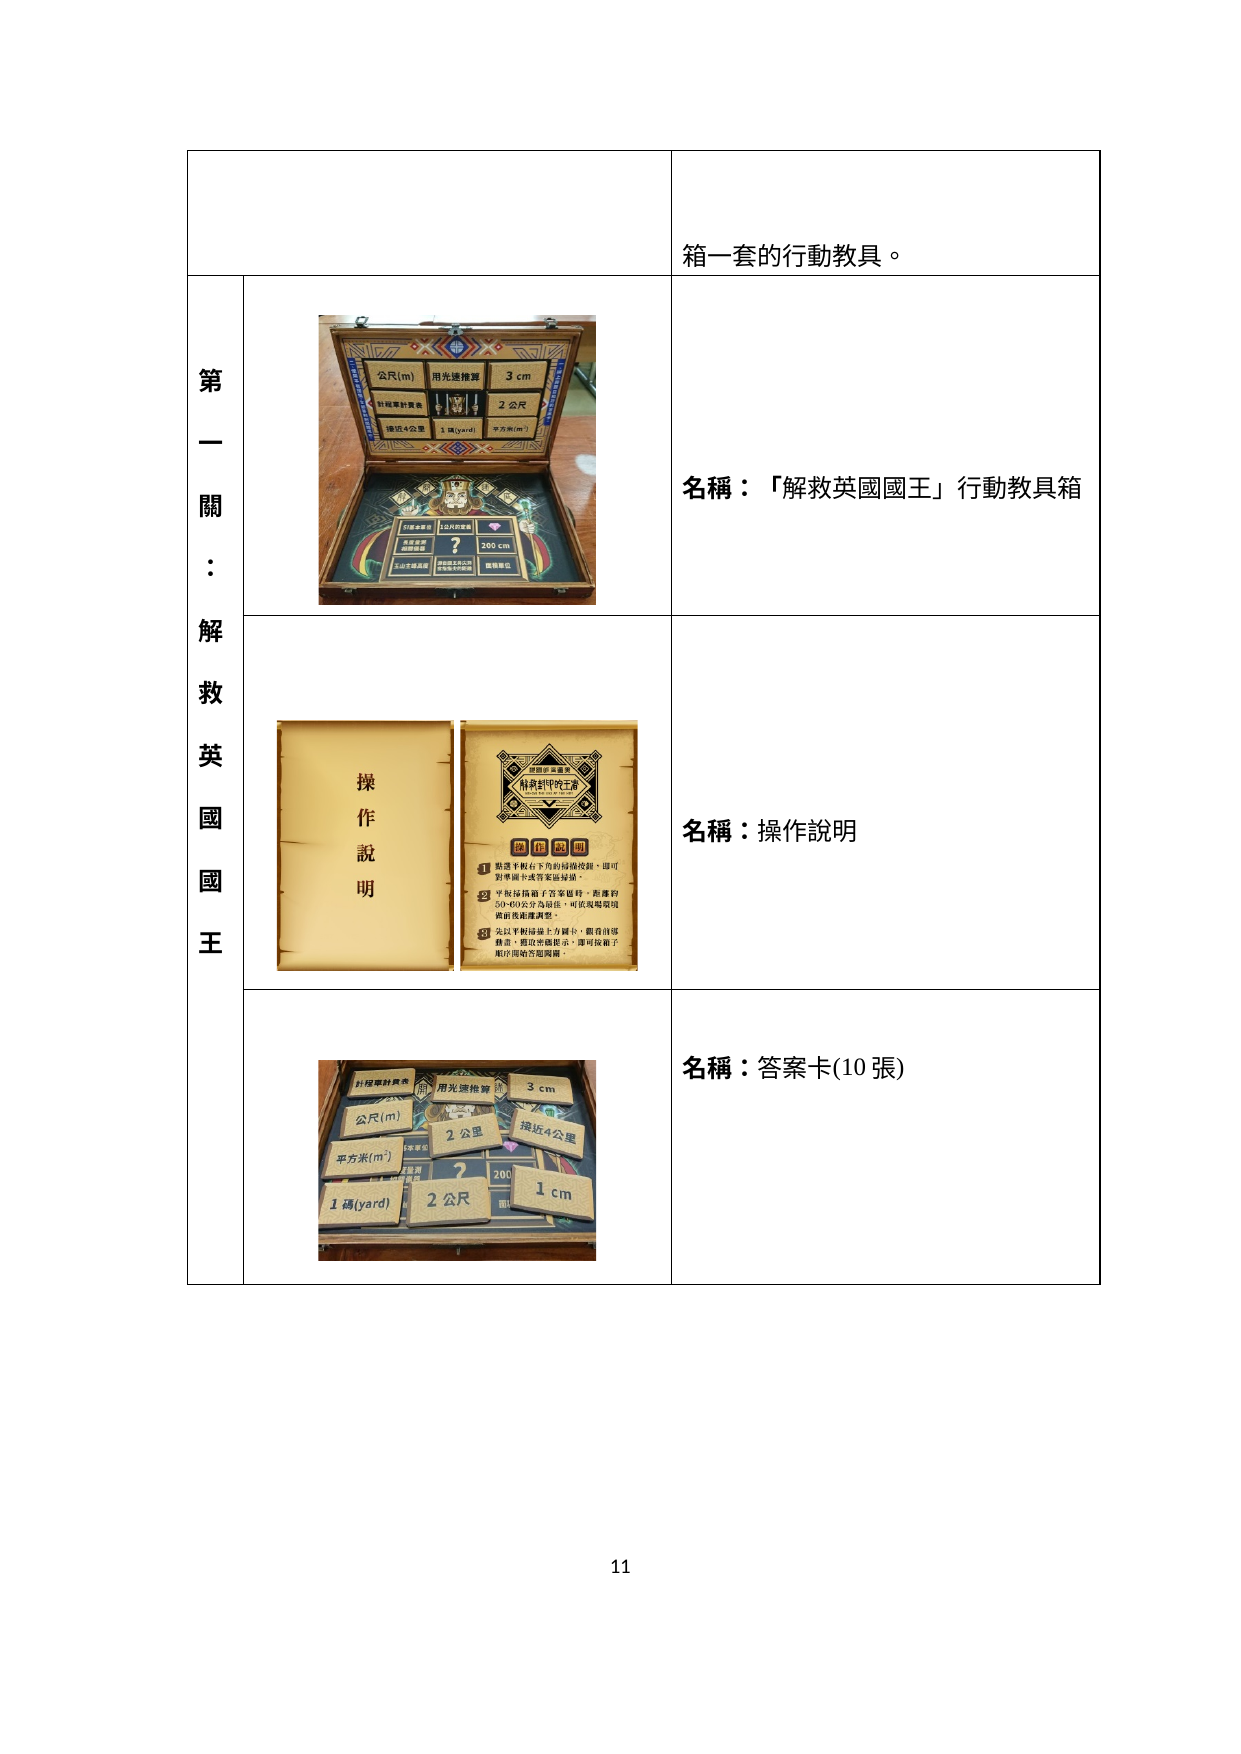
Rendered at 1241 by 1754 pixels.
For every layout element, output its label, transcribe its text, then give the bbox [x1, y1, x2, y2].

table_cell 名稱：「解救英國國王」行動教具箱 [672, 276, 1099, 615]
table_cell [244, 990, 671, 1284]
table_cell [244, 276, 671, 615]
table_cell [244, 616, 671, 989]
table_cell 名稱：操作說明 [672, 616, 1099, 989]
table_cell 名稱：答案卡(10張) [672, 990, 1099, 1284]
table_cell 箱一套的行動教具。 [672, 151, 1099, 275]
table_cell [188, 151, 671, 275]
table_cell 第一關：解救英國國王 [188, 276, 243, 1284]
